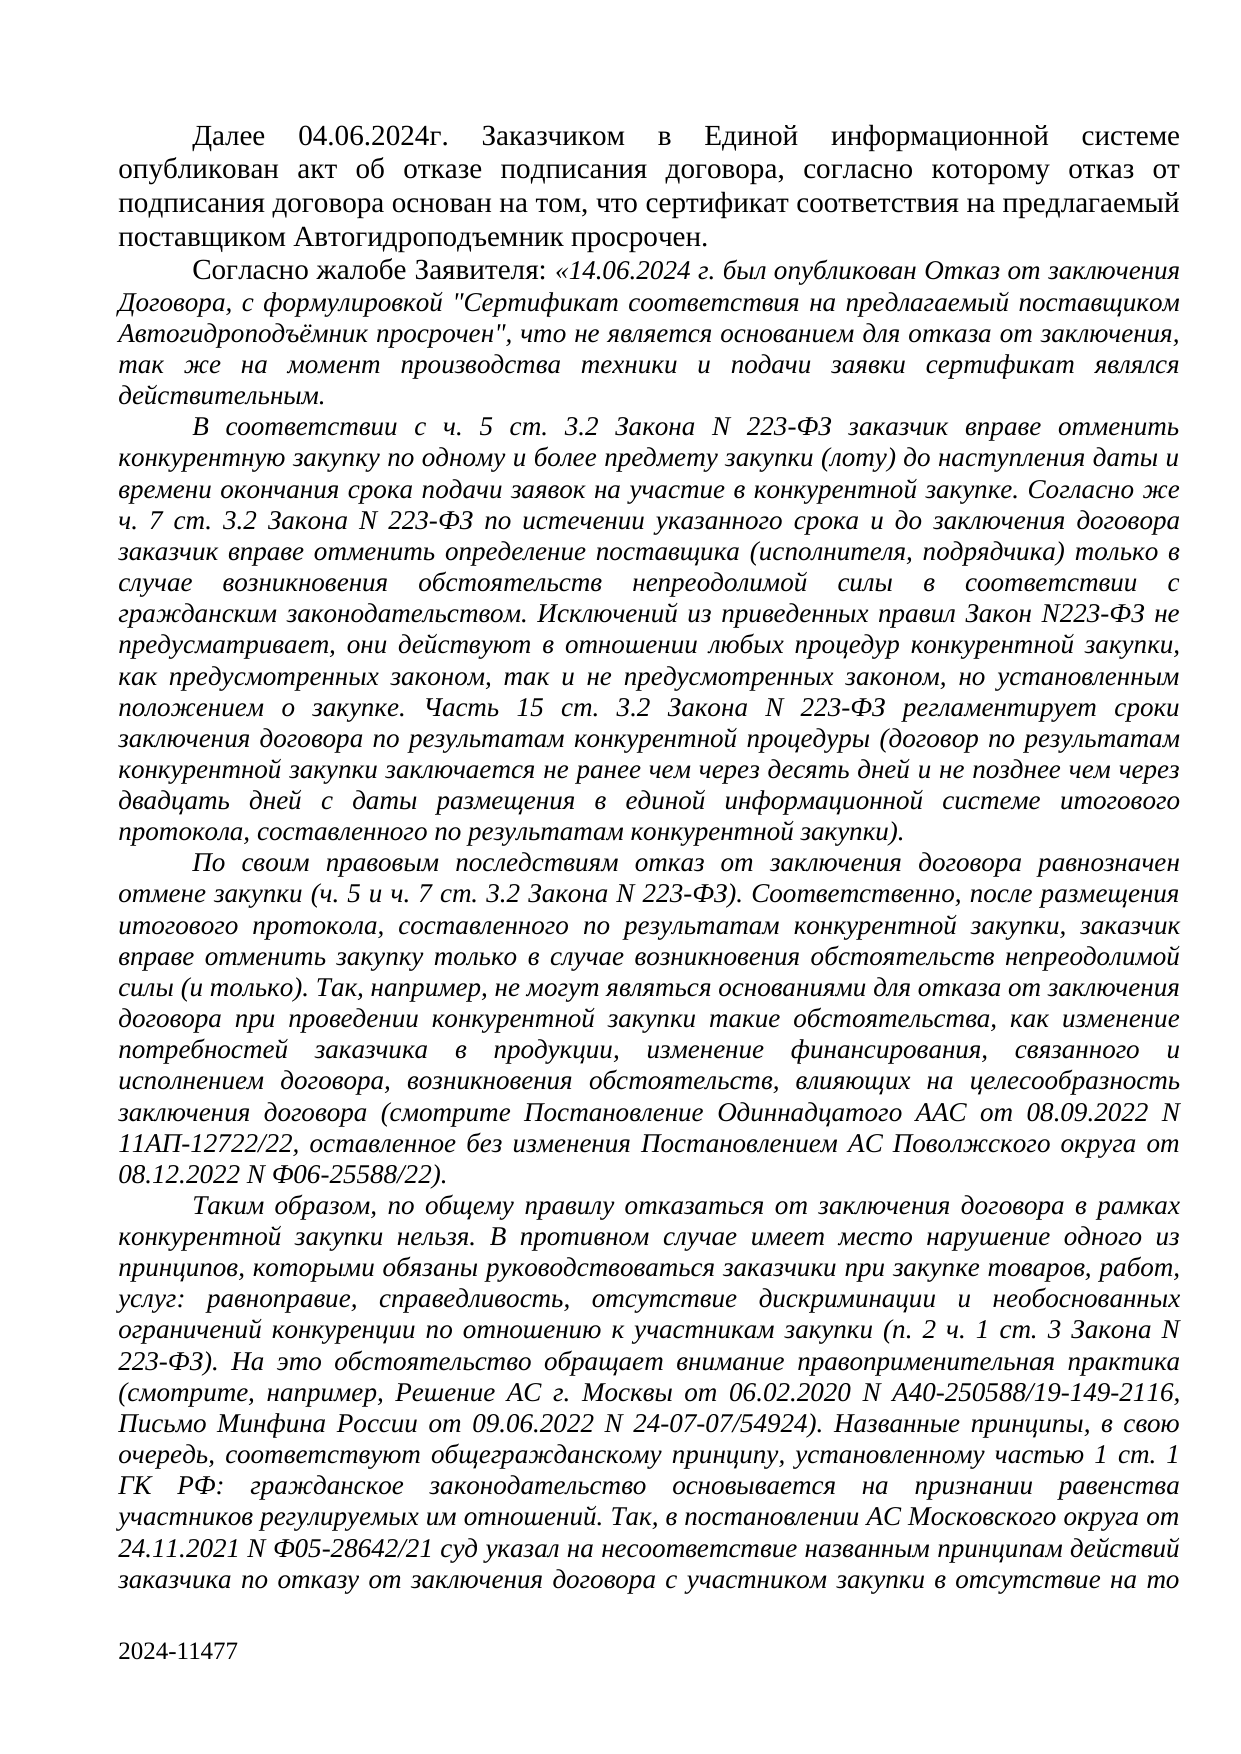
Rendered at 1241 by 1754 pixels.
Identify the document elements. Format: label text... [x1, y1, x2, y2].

text По своим правовым последствиям отказ от заключения договора равнозначен отмене закупки (ч. 5 и ч. 7 ст. 3.2 Закона N 223-ФЗ). Соответственно, после размещения итогового протокола, составленного по результатам конкурентной закупки, заказчик вправе отменить закупку только в случае возникновения обстоятельств непреодолимой силы (и только). Так, например, не могут являться основаниями для отказа от заключения договора при проведении конкурентной закупки такие обстоятельства, как изменение потребностей заказчика в продукции, изменение финансирования, связанного и исполнением договора, возникновения обстоятельств, влияющих на целесообразность заключения договора (смотрите Постановление Одиннадцатого ААС от 08.09.2022 N 11АП-12722/22, оставленное без изменения Постановлением АС Поволжского округа от 08.12.2022 N Ф06-25588/22). [118, 846, 1181, 1189]
text Согласно жалобе Заявителя: «14.06.2024 г. был опубликован Отказ от заключения Договора, с формулировкой "Сертификат соответствия на предлагаемый поставщиком Автогидроподъёмник просрочен", что не является основанием для отказа от заключения, так же на момент производства техники и подачи заявки сертификат являлся действительным. [118, 252, 1181, 410]
text Таким образом, по общему правилу отказаться от заключения договора в рамках конкурентной закупки нельзя. В противном случае имеет место нарушение одного из принципов, которыми обязаны руководствоваться заказчики при закупке товаров, работ, услуг: равноправие, справедливость, отсутствие дискриминации и необоснованных ограничений конкуренции по отношению к участникам закупки (п. 2 ч. 1 ст. 3 Закона N 223-ФЗ). На это обстоятельство обращает внимание правоприменительная практика (смотрите, например, Решение АС г. Москвы от 06.02.2020 N А40-250588/19-149-2116, Письмо Минфина России от 09.06.2022 N 24-07-07/54924). Названные принципы, в свою очередь, соответствуют общегражданскому принципу, установленному частью 1 ст. 1 ГК РФ: гражданское законодательство основывается на признании равенства участников регулируемых им отношений. Так, в постановлении АС Московского округа от 24.11.2021 N Ф05-28642/21 суд указал на несоответствие названным принципам действий заказчика по отказу от заключения договора с участником закупки в отсутствие на то [118, 1189, 1181, 1594]
text В соответствии с ч. 5 ст. 3.2 Закона N 223-ФЗ заказчик вправе отменить конкурентную закупку по одному и более предмету закупки (лоту) до наступления даты и времени окончания срока подачи заявок на участие в конкурентной закупке. Согласно же ч. 7 ст. 3.2 Закона N 223-ФЗ по истечении указанного срока и до заключения договора заказчик вправе отменить определение поставщика (исполнителя, подрядчика) только в случае возникновения обстоятельств непреодолимой силы в соответствии с гражданским законодательством. Исключений из приведенных правил Закон N223-ФЗ не предусматривает, они действуют в отношении любых процедур конкурентной закупки, как предусмотренных законом, так и не предусмотренных законом, но установленным положением о закупке. Часть 15 ст. 3.2 Закона N 223-ФЗ регламентирует сроки заключения договора по результатам конкурентной процедуры (договор по результатам конкурентной закупки заключается не ранее чем через десять дней и не позднее чем через двадцать дней с даты размещения в единой информационной системе итогового протокола, составленного по результатам конкурентной закупки). [118, 410, 1181, 846]
text Далее 04.06.2024г. Заказчиком в Единой информационной системе опубликован акт об отказе подписания договора, согласно которому отказ от подписания договора основан на том, что сертификат соответствия на предлагаемый поставщиком Автогидроподъемник просрочен. [118, 118, 1181, 252]
